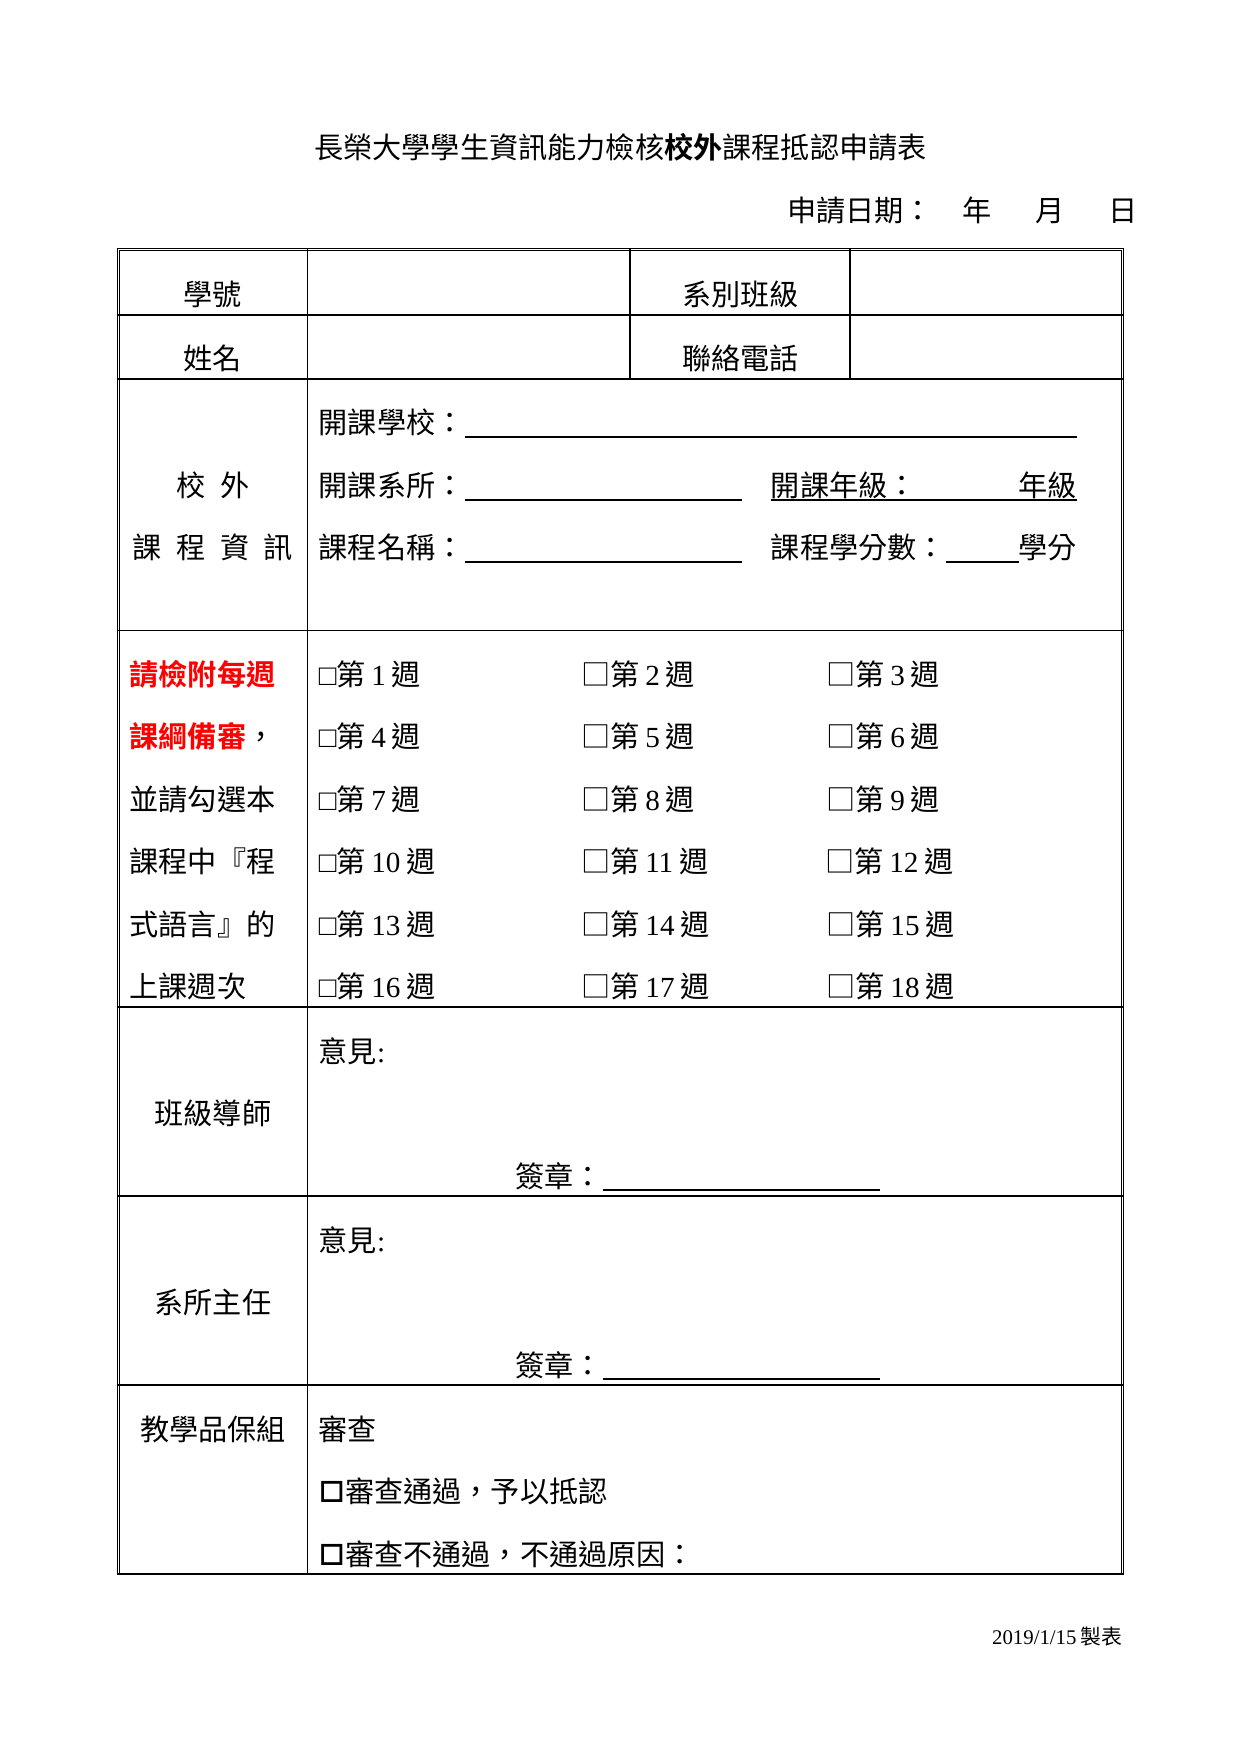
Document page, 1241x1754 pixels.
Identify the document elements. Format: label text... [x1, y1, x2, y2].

table_cell 系所主任 [120, 1197, 307, 1384]
table_header [308, 251, 629, 314]
table_cell 校 外 課 程 資 訊 [120, 380, 307, 629]
table_cell 審查 審查通過，予以抵認 審查不通過，不通過原因： [308, 1386, 1121, 1573]
table_cell □第1週 □第2週 □第3週 □第4週 □第5週 □第6週 □第7週 □第8週 □第9週 □第10週 □第11週 □第12週 □第13週 □第14週 □第15週 □第16週 □第17週 □第18週 [308, 631, 1121, 1006]
table_cell [308, 316, 629, 378]
table_cell 聯絡電話 [631, 316, 849, 378]
table_cell 姓名 [120, 316, 307, 378]
table_header [851, 251, 1121, 314]
table_cell 班級導師 [120, 1008, 307, 1195]
table_cell 開課學校： 開課系所： 開課年級： 年級 課程名稱： 課程學分數： 學分 [308, 380, 1121, 629]
table_header 學號 [120, 251, 307, 314]
table_cell 意見: 簽章： [308, 1008, 1121, 1195]
table_cell 教學品保組 [120, 1386, 307, 1573]
text 申請日期： 年 月 日 [118, 167, 1137, 229]
table_cell 請檢附每週課綱備審，並請勾選本課程中『程式語言』的上課週次 [120, 631, 307, 1006]
table_cell 意見: 簽章： [308, 1197, 1121, 1384]
table_cell [851, 316, 1121, 378]
table_header 系別班級 [631, 251, 849, 314]
text 長榮大學學生資訊能力檢核校外課程抵認申請表 [118, 104, 1122, 167]
